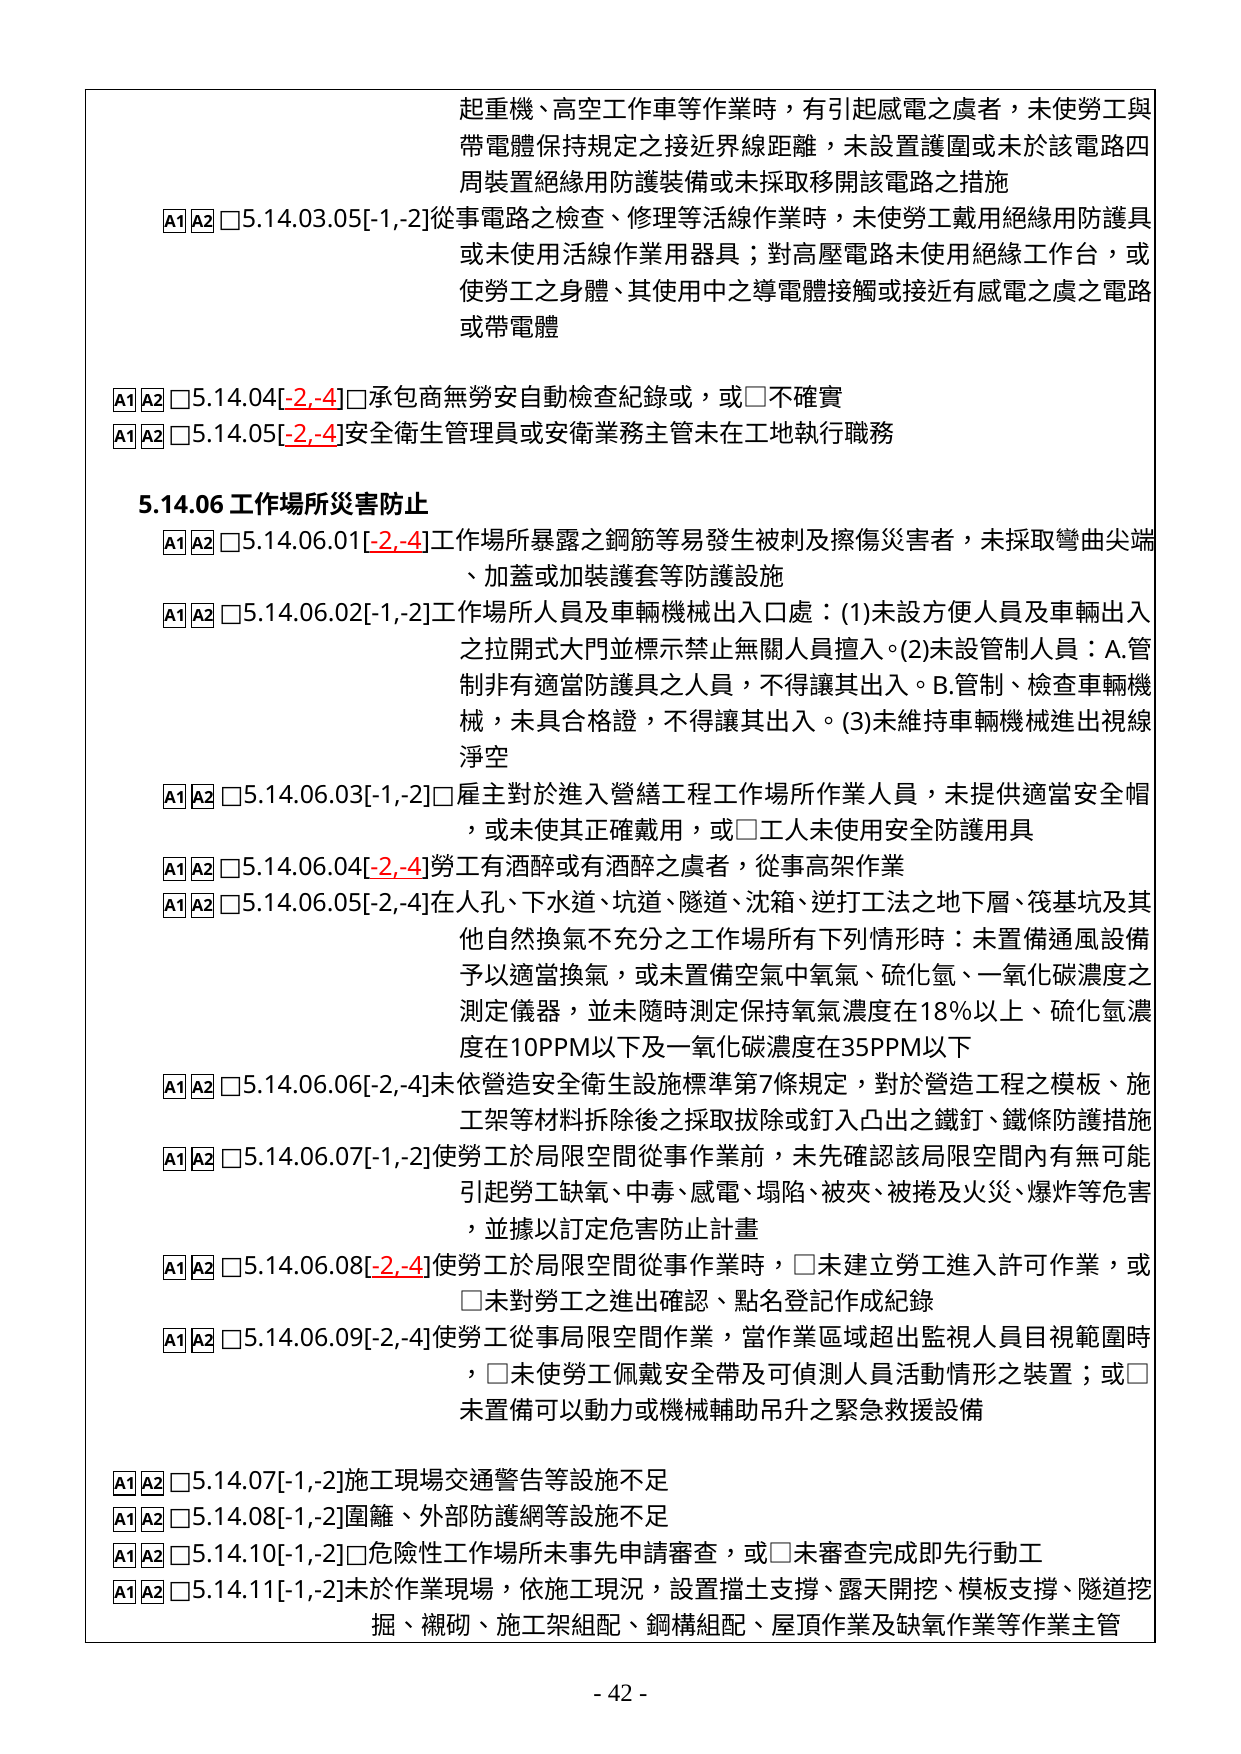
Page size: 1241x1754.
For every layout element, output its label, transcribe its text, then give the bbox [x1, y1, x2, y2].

table_cell （三）安全（W3）： 5.14工地職業安全衛生 5.14.00工區防護特別檢查項目 A1 A2 □5.14.00.01[-2,-4]工區內外無安全防護措施〔如安全圍籬、圍柵、防禦物等〕□或不完備 A1 A2 □5.14.00.02[-2,-4] 工區內外無交通指引措施□或不完備 A1 A2 □5.14.00.02[-2,-4] 工區無防災應變通報機制□或不完備 A1 A2 □5.14.00.03[-2,-4]重大施工機具未有安全防護與管制□或不完備 A1 A2 □5.14.00.05[-2,-4]工區內有異物入侵，未予排除 5.14.01墜落防止 A1 A2 □5.14.01.01[-3,-5]於高差2公尺以上之工作場所邊緣及開口部分(如樓梯、電梯口、天井、管道間、構台、橋梁墩柱及橋面版等)，未設置符合規定之護欄、護蓋、安全網或佩掛安全帶之防墜設施或□未符合規定 A1 A2 □5.14.01.02[-2,-4]於高差2公尺以上之處所進行作業時，未使用高空工作車，或未以架設施工架等方法設置工作臺 A1 A2 □5.14.01.03[-2,-4]於石綿板、鐵皮板、瓦及塑膠等易踏穿材料構築之屋頂從事作業時，未規劃安全通道、未於屋架上設置防止踏穿及寬度30公分以上之踏板及於下方適當範圍裝設堅固格柵或安全網等防墜措施，未指派屋頂作業主管於作業現場指揮監督勞工作業 A1 A2 □5.14.01.04[-3,-5]於高差超過1.5公尺以上之場所作業，未設置符合規定之安全上下設備或□未符合規定 A1 A2 □5.14.01.05[-1,-2]高差超過2層樓或7.5公尺以上之鋼構建築，未張設安全網，且其下方未具有足夠淨空及工作面與安全網間具有障礙物 A1 A2 □5.14.01.07[-2,-4]使用之合梯，未符合規定(堅固構造、不得損傷、腐蝕、梯腳與地面之角度在75度內、兩梯腳間有繫材扣牢、且兩梯腳間有金屬等硬質繫材扣牢，腳部有防滑絕緣腳座套、有安全之防滑梯面) A1 A2 □5.14.01.08[-1,-2]使用之移動梯，未符合規定(堅固構造、寬度30公分以上、採取防止滑溜或轉動之必要措施) 5.14.02倒塌、崩塌防止 A1 A2 □5.14.02.01[-3,-5]施工架未與穩定構造物妥實連接（框式施工架使用壁連座連接，間距在垂直方向9.0公尺、水平方向8.0公尺以內，以鋼筋等連接，垂直方向5.5公尺、水平方向7.5公尺以內）或□未符合規定 A1 A2 □5.14.02.02[-2,-4]開挖深度在1.5公尺以上，未設擋土支撐（地質特殊或採取替代方法經專業人員簽認安全者，不在此限）；開挖場所有地面崩塌、土石飛落之虞時，未設擋土支撐、邊坡保護或張設防護網之設施 A1 A2 □5.14.02.03[-2,-4]隧道、坑道作業有落磐或土石崩塌之虞，未設置支撐、岩栓或噴凝土之支持構造及未清除浮石 A1 A2 □5.14.02.04[-2,-4]模板支撐支柱基礎之周邊易積水，導致地盤軟弱，或軟弱地盤未強化承載力（未鋪設覆工板或PC等） A1 A2 □5.14.02.05[-1,-2]供作模板支撐之材料，有明顯之損壞、變形或腐蝕 A1 A2 □5.14.02.06[-2,-4]施工架、施工構台、擋土支撐、模板支撐及橋梁工程採支撐先進工法、懸臂工法等假設工程，未由專任工程人員或專人妥為設計並簽章確認強度計算書，未繪製施工圖說或未建立按圖說施作之查核機制 5.14.03感電防止 A1 A2 □5.14.03.01[-2,-4]臨時用電設備之電線未防護 A1 A2 □5.14.03.02[-2,-4]建築或工程興建之臨時用電設備，未於各該設備之連接電路上設置額定感度電流30毫安培、動作時間0.1秒以內之防止感電用漏電斷路器 A1 A2 □5.14.03.03[-2,-4]於鋼架等有觸及高導電性接地物之虞之場所，作業時所使用之交流電焊機（不含自動式焊接者），未裝設自動電擊防止裝置 A1 A2 □5.14.03.04[-1,-2]於架空電線或電氣機具電路之接近場所從事作業，或使用移動式起重機、高空工作車等作業時，有引起感電之虞者，未使勞工與帶電體保持規定之接近界線距離，未設置護圍或未於該電路四周裝置絕緣用防護裝備或未採取移開該電路之措施 A1 A2 □5.14.03.05[-1,-2]從事電路之檢查、修理等活線作業時，未使勞工戴用絕緣用防護具或未使用活線作業用器具；對高壓電路未使用絕緣工作台，或使勞工之身體、其使用中之導電體接觸或接近有感電之虞之電路或帶電體 A1 A2 □5.14.04[-2,-4]□承包商無勞安自動檢查紀錄或，或□不確實 A1 A2 □5.14.05[-2,-4]安全衛生管理員或安衛業務主管未在工地執行職務 5.14.06工作場所災害防止 A1 A2 □5.14.06.01[-2,-4]工作場所暴露之鋼筋等易發生被刺及擦傷災害者，未採取彎曲尖端、加蓋或加裝護套等防護設施 A1 A2 □5.14.06.02[-1,-2]工作場所人員及車輛機械出入口處：(1)未設方便人員及車輛出入之拉開式大門並標示禁止無關人員擅入。(2)未設管制人員：A.管制非有適當防護具之人員，不得讓其出入。B.管制、檢查車輛機械，未具合格證，不得讓其出入。(3)未維持車輛機械進出視線淨空 A1 A2 □5.14.06.03[-1,-2]□雇主對於進入營繕工程工作場所作業人員，未提供適當安全帽，或未使其正確戴用，或□工人未使用安全防護用具 A1 A2 □5.14.06.04[-2,-4]勞工有酒醉或有酒醉之虞者，從事高架作業 A1 A2 □5.14.06.05[-2,-4]在人孔、下水道、坑道、隧道、沈箱、逆打工法之地下層、筏基坑及其他自然換氣不充分之工作場所有下列情形時：未置備通風設備予以適當換氣，或未置備空氣中氧氣、硫化氫、一氧化碳濃度之測定儀器，並未隨時測定保持氧氣濃度在18％以上、硫化氫濃度在10PPM以下及一氧化碳濃度在35PPM以下 A1 A2 □5.14.06.06[-2,-4]未依營造安全衛生設施標準第7條規定，對於營造工程之模板、施工架等材料拆除後之採取拔除或釘入凸出之鐵釘、鐵條防護措施 A1 A2 □5.14.06.07[-1,-2]使勞工於局限空間從事作業前，未先確認該局限空間內有無可能引起勞工缺氧、中毒、感電、塌陷、被夾、被捲及火災、爆炸等危害，並據以訂定危害防止計畫 A1 A2 □5.14.06.08[-2,-4]使勞工於局限空間從事作業時，□未建立勞工進入許可作業，或□未對勞工之進出確認、點名登記作成紀錄 A1 A2 □5.14.06.09[-2,-4]使勞工從事局限空間作業，當作業區域超出監視人員目視範圍時，□未使勞工佩戴安全帶及可偵測人員活動情形之裝置；或□未置備可以動力或機械輔助吊升之緊急救援設備 A1 A2 □5.14.07[-1,-2]施工現場交通警告等設施不足 A1 A2 □5.14.08[-1,-2]圍籬、外部防護網等設施不足 A1 A2 □5.14.10[-1,-2]□危險性工作場所未事先申請審查，或□未審查完成即先行動工 A1 A2 □5.14.11[-1,-2]未於作業現場，依施工現況，設置擋土支撐、露天開挖、模板支撐、隧道挖掘、襯砌、施工架組配、鋼構組配、屋頂作業及缺氧作業等作業主管 5.14.12被撞防止 A1 A2 □5.14.12.01[-1,-2]於搬運機械作業或開挖作業時，未指派專人指揮，防止機械翻覆或勞工自機械後側接近作業場所、未嚴禁操作人員以外之勞工進入營建用機械之操作半徑範圍內、車輛機械未裝設倒車或旋轉警示燈及蜂鳴器，警示周遭其他工作人員 A1 A2 □5.14.12.02[-1,-2]車輛出入、使用道路作業、鄰接道路作業或有導致交通事故之虞之工作場所，未依規定設置適當交通號誌、標示或柵欄、夜間柵欄未設有照明或反光片等設施、交通號誌、標示或柵欄等措施已設置尚不足以警告防止交通事故時，未置交通引導人員。 A1 A2 □5.14.12.03[-1,-2]使勞工於有車輛出入或往來之工作場所作業時，未明顯設置警戒標示，未置備反光背心等防護衣，使勞工確實使用 5.14.13物體飛落防止 A1 A2 □5.14.13.01[-2,-4]工作場所有物體飛落之虞，未設置防止物體飛落設備 A1 A2 □5.14.13.02[-1,-2]使用未經檢查合格之固定式起重機、移動式起重機（1機3證之1） A1 A2 □5.14.13.03[-1,-2]未僱用合格人員充任吊升荷重3公噸以上之固定式起重機、移動式起重機操作人員(1機3證之1) A1 A2 □5.14.13.04[-1,-2]使用起重機具從事吊掛作業人員，未使其受特殊作業安全衛生教育訓練(1機3證之1) A1 A2 □5.14.13.05[-1,-2]起重機具之吊鉤、吊具未有防止吊物脫落裝置 A1 A2 □5.14.13.06[-1,-2]起重機具未有過捲預防裝置 A1 A2 □5.14.13.07[-1,-2]起重機具運轉時，未採取防止吊掛物通過人員上方及人員進入吊掛物下方之設備或措施 A1 A2 □5.14.99[-1~-5]其他違反職業安全衛生相關法規情事： 5.15工區交通維持及安全管制措施 A1 A2 □5.15.01[-2,-4]□無交通維持及安全管制措施基本內容，或□未落實 A1 A2 □5.15.02[-1,-2]□交通維持及安全管制措施未依規定程序審查，或□不完整 A1 A2 □5.15.03[-1,-2]□承包商無交通維持及安全管制措施檢查紀錄，或□不確實 A1 A2 □5.15.04[-1,-2]施工機具、材料及棄土車輛違規佔用道路停放 A1 A2 □5.15.05[-1,-2]工區車輛進出口影響道路交通或無交通引導人員 A1 A2 □5.15.06[-1,-2]□車道縮減未設置前後之漸變段，或□設置長度不足 A1 A2 □5.15.07[-1,-2]重要路口無交通引導人員協助疏導交通 A1 A2 □5.15.08[-1,-2]工區周邊道路路面不平整 A1 A2 □5.15.09[-2,-4]工區圍籬尺寸、型式、安全設施及設置時機等不符合規定 A1 A2 □5.15.10[-2,-4]工區周邊行人動線安全防護措施及導引牌面不完善 A1 A2 □5.15.11[-1,-2]工區周邊標線、標誌、號誌設置不完善 A1 A2 □5.15.99[-1~-5]其他交通維持及安全管制措施不當情事： 5.16汛期工地防災減災措施 A1 A2 □5.16.01[-2,-4]無訂定汛期工地防災自主檢查表，□或未落實 A1 A2 □5.16.02[-2,-4]工區及週遭之排水設施未予清理並保持暢通 A1 A2 □5.16.03[-2,-4]防汛缺口未確實封堵，或砂包、擋水鋼板、封水牆等臨時性防洪設施未補強 A1 A2 □5.16.99[-1~-5]其他汛期工地防災減災措施不當情事： 5.17功能及節能減碳 A1 A2 □5.17.01[-1,-2]□未使用高效率空調設備，或□未使用高效率照明燈具(如LED應用產品)，或□未使用高效率馬達，或□未使用高效率變壓器，或□未使用高效率太陽能光電及熱泵熱水系統 A1 A2 □5.17.02[-1,-2]電源配置不當，影響使用性 A1 A2 □5.17.03[-1,-2]防災措施不足，影響應變功能 A1 A2 □5.17.04[-1,-2]地盤調查不確實影響施工作業 A1 A2 □5.17.05[-1,-2]□材料使用不當，或□施工之工法選用不適，或□施工動線不良 A1 A2 □5.17.06[-1,-2]□給水管徑不足，或□管材採用不當材質易腐蝕，或□管路配置不當，影響使用性 A1 A2 □5.17.07[-1,-2]衛生設備通氣管配置不當，影響排放功能 A1 A2 □5.17.08[-1,-2]燈具設備配置不當，影響照明功能 A1 A2 □5.17.09[-1,-2]泵浦與結構體未保留適當間距，影響維護功能 A1 A2 □5.17.10[-1,-2]鋼骨無塗防火被覆，影響耐火性能 A1 A2 □5.17.11[-1,-2]污水人孔上下踏步，未採耐腐蝕材質，易腐蝕，影響日後使用性能 A1 A2 □5.17.12[-1,-2]未考量營建土石方平衡及交換，造成施工進度延宕 A1 A2 □5.17.13[-1,-2]發電機容量不足，影響供電功能 A1 A2 □5.17.14[-1,-2]管道間空間不足，無法實施維修 A1 A2 □5.17.15[-1,-2]設備未考量易維修性 A1 A2 □5.17.16[-1,-2]無營造綠色環境(最小營建規模，資源最佳化；發揮創意，創造節能減碳環境；以「迴避、減輕、補償」等生態工程原則減少衝擊) A1 A2 □5.17.17[-1,-2]無選用綠色材料(考量需求性及最佳化配置；優先採用再生能源、節約能源、低污染、省資源、再生利用、可回收、綠建材等綠色環保產品、設備) A1 A2 □5.17.18[-1,-2]無採綠色工法(因地制宜，選擇適當工法，優先採用可節省資材、能源或低耗能、減少廢棄物、施工自動化之工法及措施；拆除構材再利用，土方平衡減少外運，剩餘土石方資源化) A1 A2 □5.17.99 [-1~-5]其他影響功能或節能減碳缺失 [86, 90, 1154, 1642]
